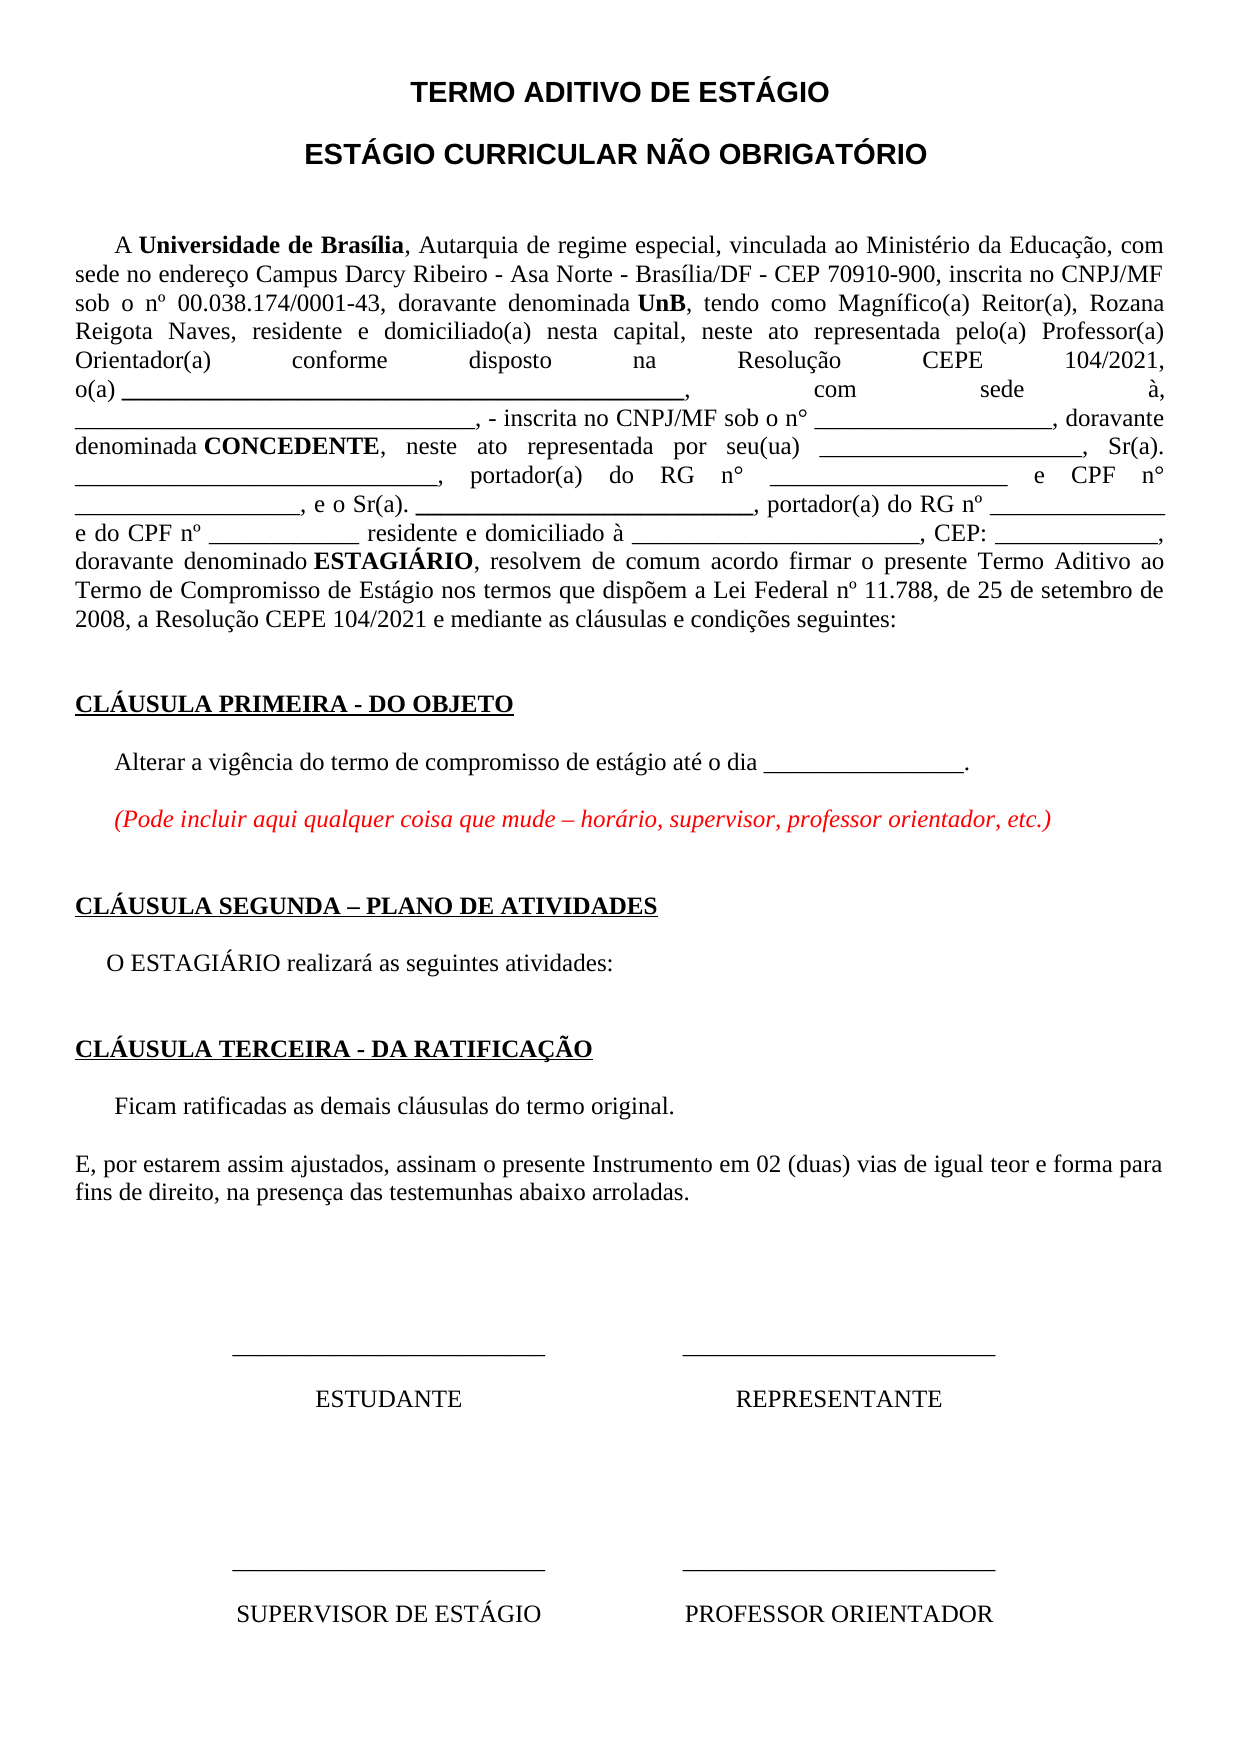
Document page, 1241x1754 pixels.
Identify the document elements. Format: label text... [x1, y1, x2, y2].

text (Pode incluir aqui qualquer coisa que mude – horário, supervisor, professor orientador, etc.) [75, 804, 1165, 833]
text CLÁUSULA SEGUNDA – PLANO DE ATIVIDADES [75, 891, 1165, 919]
text A Universidade de Brasília, Autarquia de regime especial, vinculada ao Ministério da Educação, com sede no endereço Campus Darcy Ribeiro - Asa Norte - Brasília/DF - CEP 70910-900, inscrita no CNPJ/MF sob o nº 00.038.174/0001-43, doravante denominada UnB, tendo como Magnífico(a) Reitor(a), Rozana Reigota Naves, residente e domiciliado(a) nesta capital, neste ato representada pelo(a) Professor(a) Orientador(a) conforme disposto na Resolução CEPE 104/2021, o(a) _____________________________________________, com sede à, ________________________________, - inscrita no CNPJ/MF sob o n° ___________________, doravante denominada CONCEDENTE, neste ato representada por seu(ua) _____________________, Sr(a). _____________________________, portador(a) do RG n° ___________________ e CPF n° __________________, e o Sr(a). ___________________________, portador(a) do RG nº ______________ e do CPF nº ____________ residente e domiciliado à _______________________, CEP: _____________, doravante denominado ESTAGIÁRIO, resolvem de comum acordo firmar o presente Termo Aditivo ao Termo de Compromisso de Estágio nos termos que dispõem a Lei Federal nº 11.788, de 25 de setembro de 2008, a Resolução CEPE 104/2021 e mediante as cláusulas e condições seguintes: [75, 230, 1165, 633]
text E, por estarem assim ajustados, assinam o presente Instrumento em 02 (duas) vias de igual teor e forma para fins de direito, na presença das testemunhas abaixo arroladas. [75, 1120, 1165, 1206]
text Alterar a vigência do termo de compromisso de estágio até o dia ________________. [75, 747, 1165, 776]
table_header _________________________ REPRESENTANTE [620, 1318, 1070, 1425]
text CLÁUSULA TERCEIRA - DA RATIFICAÇÃO [75, 1034, 1165, 1062]
text CLÁUSULA PRIMEIRA - DO OBJETO [75, 689, 1165, 718]
text TERMO ADITIVO DE ESTÁGIO [81, 75, 1159, 108]
text O ESTAGIÁRIO realizará as seguintes atividades: [75, 948, 1165, 977]
table_cell _________________________ SUPERVISOR DE ESTÁGIO [170, 1425, 620, 1640]
text Ficam ratificadas as demais cláusulas do termo original. [75, 1091, 1165, 1120]
table_header _________________________ ESTUDANTE [170, 1318, 620, 1425]
text ESTÁGIO CURRICULAR NÃO OBRIGATÓRIO [81, 137, 1159, 171]
table_cell _________________________ PROFESSOR ORIENTADOR [620, 1425, 1070, 1640]
